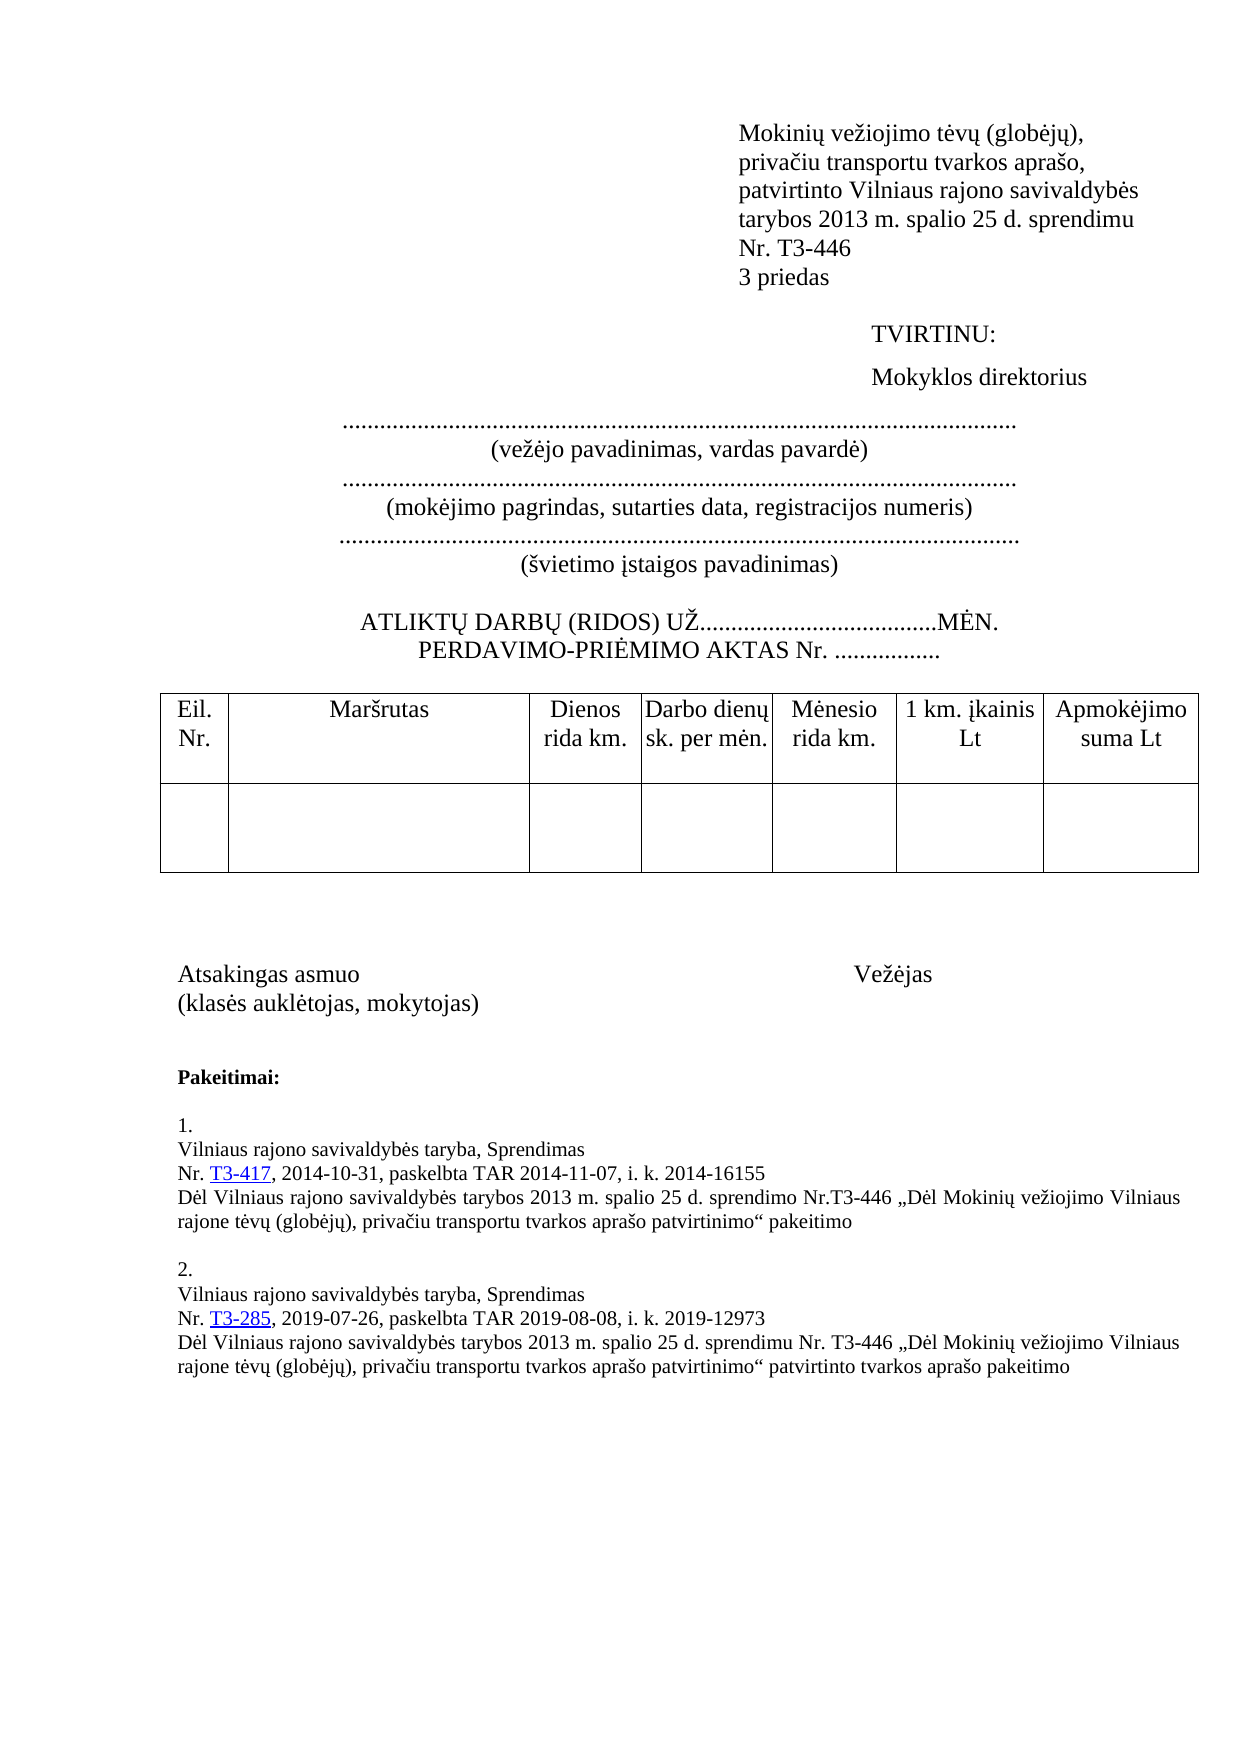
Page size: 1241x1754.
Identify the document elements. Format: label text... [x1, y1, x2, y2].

text privačiu transportu tvarkos aprašo, [738, 147, 1181, 176]
text Pakeitimai: [177, 1065, 1181, 1089]
table_header Darbo dienų sk. per mėn. [642, 694, 772, 782]
table_cell [229, 784, 529, 872]
text tarybos 2013 m. spalio 25 d. sprendimu [738, 204, 1181, 233]
table_header Eil. Nr. [161, 694, 228, 782]
text ATLIKTŲ DARBŲ (RIDOS) UŽ......................................MĖN. [177, 607, 1181, 636]
text Mokinių vežiojimo tėvų (globėjų), [738, 118, 1181, 147]
text 1. [177, 1113, 1181, 1137]
text TVIRTINU: [871, 319, 1181, 348]
table_header Dienos rida km. [530, 694, 641, 782]
text Nr. T3-417, 2014-10-31, paskelbta TAR 2014-11-07, i. k. 2014-16155 [177, 1161, 1181, 1185]
table_header 1 km. įkainis Lt [897, 694, 1043, 782]
table_cell [1044, 784, 1198, 872]
text 3 priedas [738, 262, 1181, 291]
table_cell [530, 784, 641, 872]
text (vežėjo pavadinimas, vardas pavardė) [177, 434, 1181, 463]
text ............................................................................................................. [177, 521, 1181, 549]
table_cell [773, 784, 896, 872]
table_cell [161, 784, 228, 872]
table_header Apmokėjimo suma Lt [1044, 694, 1198, 782]
text patvirtinto Vilniaus rajono savivaldybės [738, 176, 1181, 204]
text Vilniaus rajono savivaldybės taryba, Sprendimas [177, 1137, 1181, 1161]
text ............................................................................................................ [177, 406, 1181, 434]
text (mokėjimo pagrindas, sutarties data, registracijos numeris) [177, 492, 1181, 521]
text Vilniaus rajono savivaldybės taryba, Sprendimas [177, 1281, 1181, 1306]
text Dėl Vilniaus rajono savivaldybės tarybos 2013 m. spalio 25 d. sprendimo Nr.T3-446 „Dėl Mokinių vežiojimo Vilniaus rajone tėvų (globėjų), privačiu transportu tvarkos aprašo patvirtinimo“ pakeitimo [177, 1185, 1181, 1233]
table_header Maršrutas [229, 694, 529, 782]
text PERDAVIMO-PRIĖMIMO AKTAS Nr. ................. [177, 636, 1181, 664]
text (švietimo įstaigos pavadinimas) [177, 549, 1181, 578]
table_cell [897, 784, 1043, 872]
text Dėl Vilniaus rajono savivaldybės tarybos 2013 m. spalio 25 d. sprendimu Nr. T3-446 „Dėl Mokinių vežiojimo Vilniaus rajone tėvų (globėjų), privačiu transportu tvarkos aprašo patvirtinimo“ patvirtinto tvarkos aprašo pakeitimo [177, 1329, 1181, 1378]
text ............................................................................................................ [177, 463, 1181, 492]
text 2. [177, 1257, 1181, 1281]
text (klasės auklėtojas, mokytojas) [177, 988, 1181, 1017]
table_cell [642, 784, 772, 872]
table_header Mėnesio rida km. [773, 694, 896, 782]
text Nr. T3-285, 2019-07-26, paskelbta TAR 2019-08-08, i. k. 2019-12973 [177, 1306, 1181, 1329]
text Nr. T3-446 [738, 233, 1181, 262]
text Atsakingas asmuo Vežėjas [177, 959, 1181, 988]
text Mokyklos direktorius [871, 362, 1181, 391]
